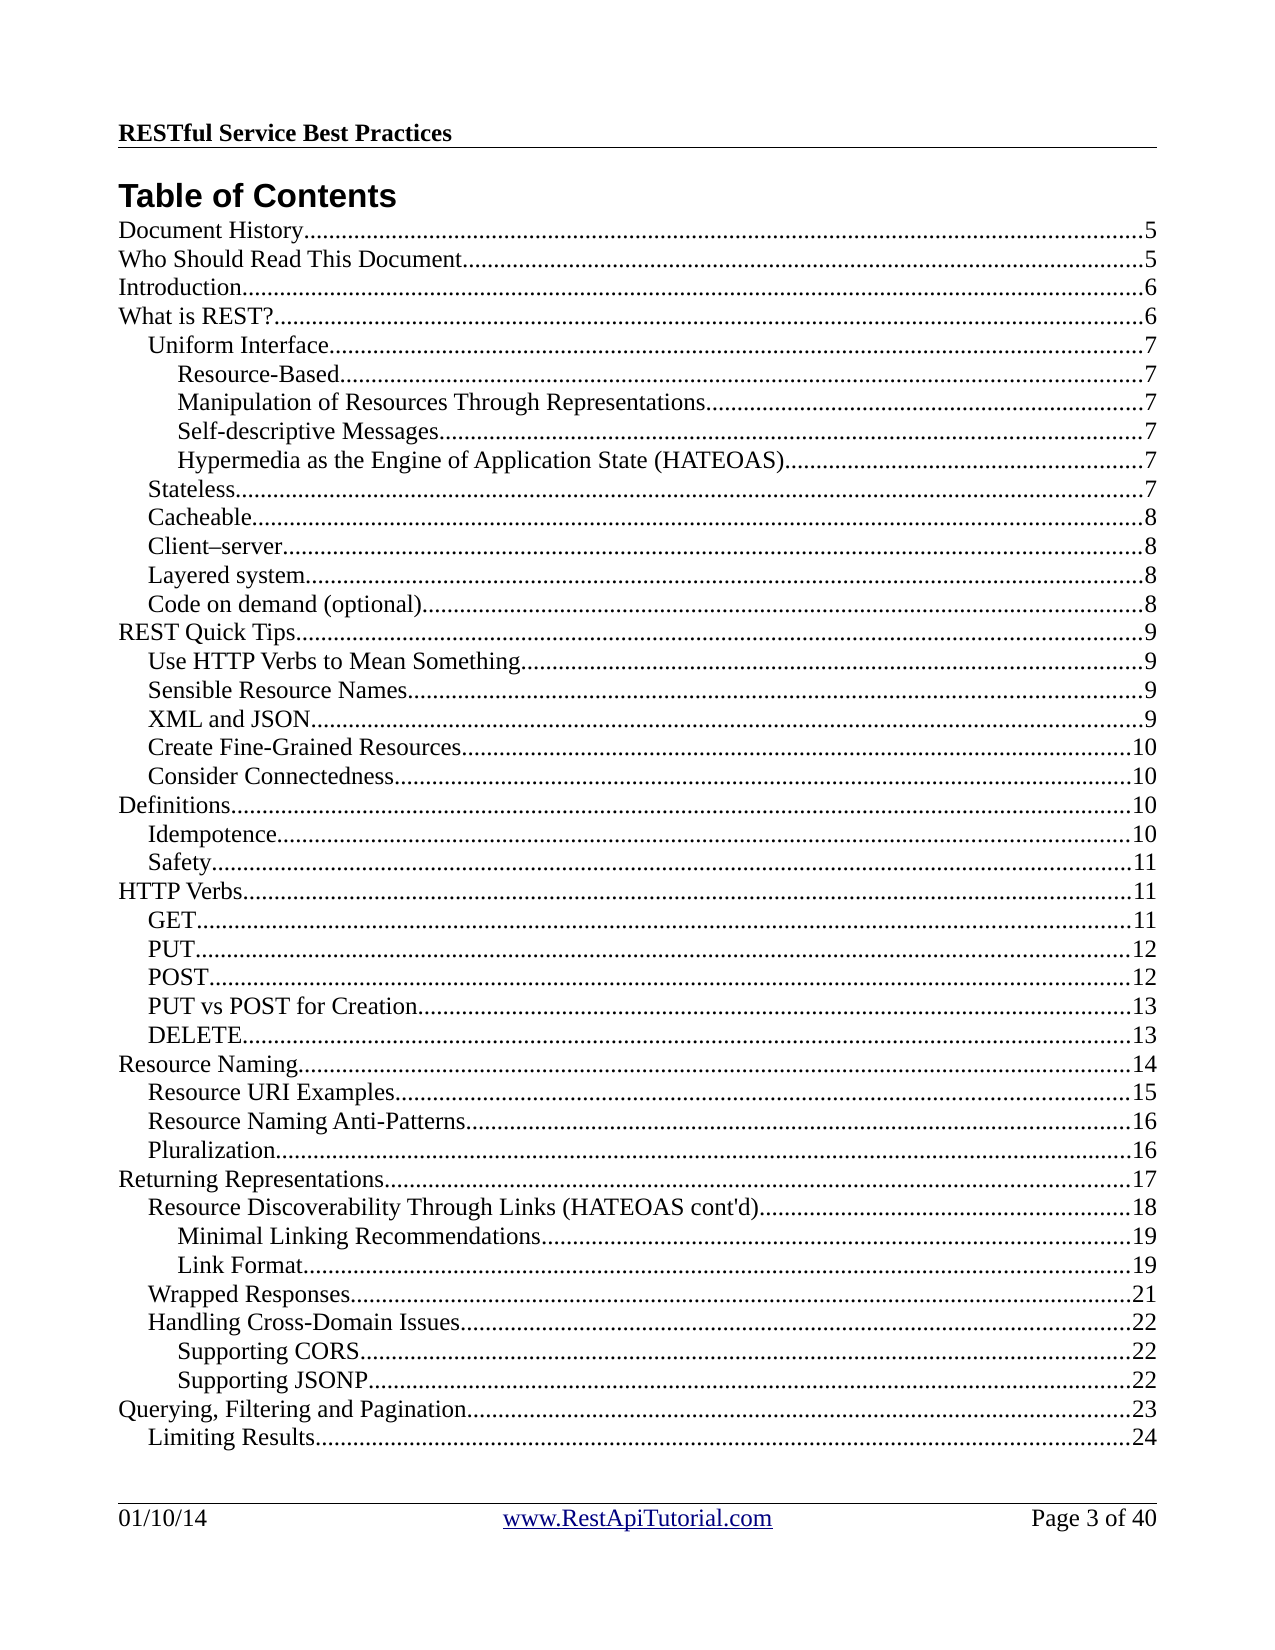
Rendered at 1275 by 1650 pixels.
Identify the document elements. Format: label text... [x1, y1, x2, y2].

text Safety 11 [148, 847, 1157, 876]
text Code on demand (optional) 8 [148, 589, 1157, 617]
text Cacheable 8 [148, 502, 1157, 531]
text Supporting JSONP 22 [177, 1365, 1157, 1394]
text Link Format 19 [177, 1250, 1157, 1279]
text Definitions 10 [118, 790, 1157, 819]
text Returning Representations 17 [118, 1164, 1157, 1192]
text HTTP Verbs 11 [118, 876, 1157, 905]
text Querying, Filtering and Pagination 23 [118, 1394, 1157, 1422]
text Idempotence 10 [148, 819, 1157, 847]
text Resource Naming 14 [118, 1049, 1157, 1077]
text Minimal Linking Recommendations 19 [177, 1221, 1157, 1250]
text Consider Connectedness 10 [148, 761, 1157, 790]
text DELETE 13 [148, 1020, 1157, 1049]
text GET 11 [148, 905, 1157, 934]
text Stateless 7 [148, 474, 1157, 502]
text Resource-Based 7 [177, 359, 1157, 387]
text Resource Naming Anti-Patterns 16 [148, 1106, 1157, 1135]
text Layered system 8 [148, 560, 1157, 589]
text Handling Cross-Domain Issues 22 [148, 1307, 1157, 1336]
text Manipulation of Resources Through Representations 7 [177, 387, 1157, 416]
text Resource URI Examples 15 [148, 1077, 1157, 1106]
text Who Should Read This Document 5 [118, 244, 1157, 272]
text Uniform Interface 7 [148, 330, 1157, 359]
text Hypermedia as the Engine of Application State (HATEOAS) 7 [177, 445, 1157, 474]
text Limiting Results 24 [148, 1422, 1157, 1451]
text Introduction 6 [118, 272, 1157, 301]
subtitle Table of Contents [118, 176, 1157, 215]
text Use HTTP Verbs to Mean Something 9 [148, 646, 1157, 675]
text Create Fine-Grained Resources 10 [148, 732, 1157, 761]
text What is REST? 6 [118, 301, 1157, 330]
text Resource Discoverability Through Links (HATEOAS cont'd) 18 [148, 1192, 1157, 1221]
text PUT 12 [148, 934, 1157, 962]
text REST Quick Tips 9 [118, 617, 1157, 646]
text Supporting CORS 22 [177, 1336, 1157, 1365]
text Pluralization 16 [148, 1135, 1157, 1164]
text Self-descriptive Messages 7 [177, 416, 1157, 445]
text Document History 5 [118, 215, 1157, 244]
text PUT vs POST for Creation 13 [148, 991, 1157, 1020]
text Sensible Resource Names 9 [148, 675, 1157, 704]
text Wrapped Responses 21 [148, 1279, 1157, 1307]
text POST 12 [148, 962, 1157, 991]
text XML and JSON 9 [148, 704, 1157, 732]
text Client–server 8 [148, 531, 1157, 560]
